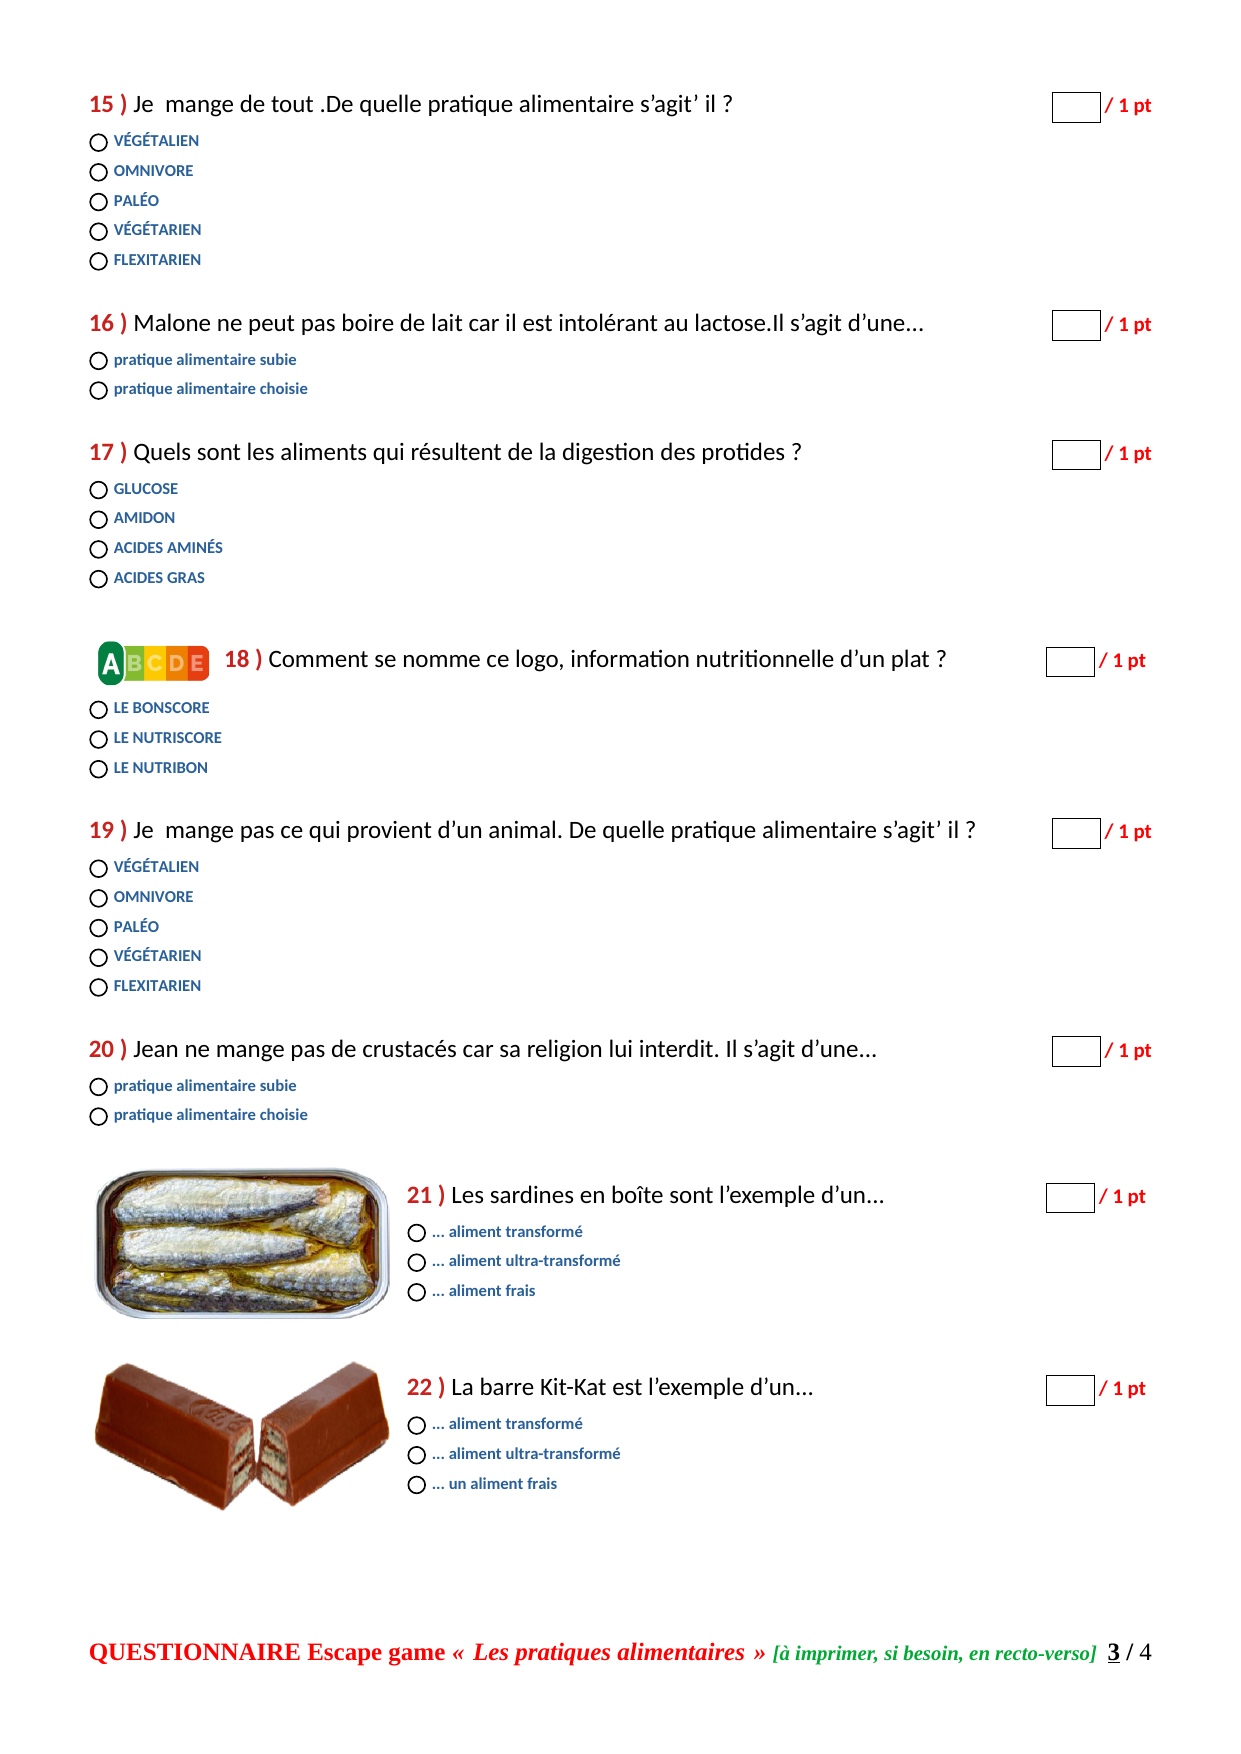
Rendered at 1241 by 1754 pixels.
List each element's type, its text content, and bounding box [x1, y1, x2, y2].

table_header 18 ) Comment se nomme ce logo, information nutritionnelle d’un plat ? / 1 pt [218, 625, 1152, 695]
table_header [89, 1162, 401, 1324]
picture [94, 1360, 390, 1511]
list 19 ) Je mange pas ce qui provient d’un animal. De quelle pratique alimentaire s’agit’ il ? / 1 pt [88, 814, 1152, 848]
list 17 ) Quels sont les aliments qui résultent de la digestion des protides ? / 1 pt [88, 436, 1152, 469]
list 16 ) Malone ne peut pas boire de lait car il est intolérant au lactose.Il s’agit d’une... / 1 pt [88, 307, 1152, 340]
table_header [89, 625, 218, 695]
table_header [89, 1355, 401, 1517]
table_header 22 ) La barre Kit-Kat est l’exemple d’un... / 1 pt [401, 1355, 1152, 1517]
picture [94, 1167, 390, 1319]
list 20 ) Jean ne mange pas de crustacés car sa religion lui interdit. Il s’agit d’une... / 1 pt [88, 1033, 1152, 1066]
list 15 ) Je mange de tout .De quelle pratique alimentaire s’agit’ il ? / 1 pt [88, 88, 1152, 122]
table_header 21 ) Les sardines en boîte sont l’exemple d’un... / 1 pt [401, 1162, 1152, 1324]
picture [94, 630, 210, 690]
